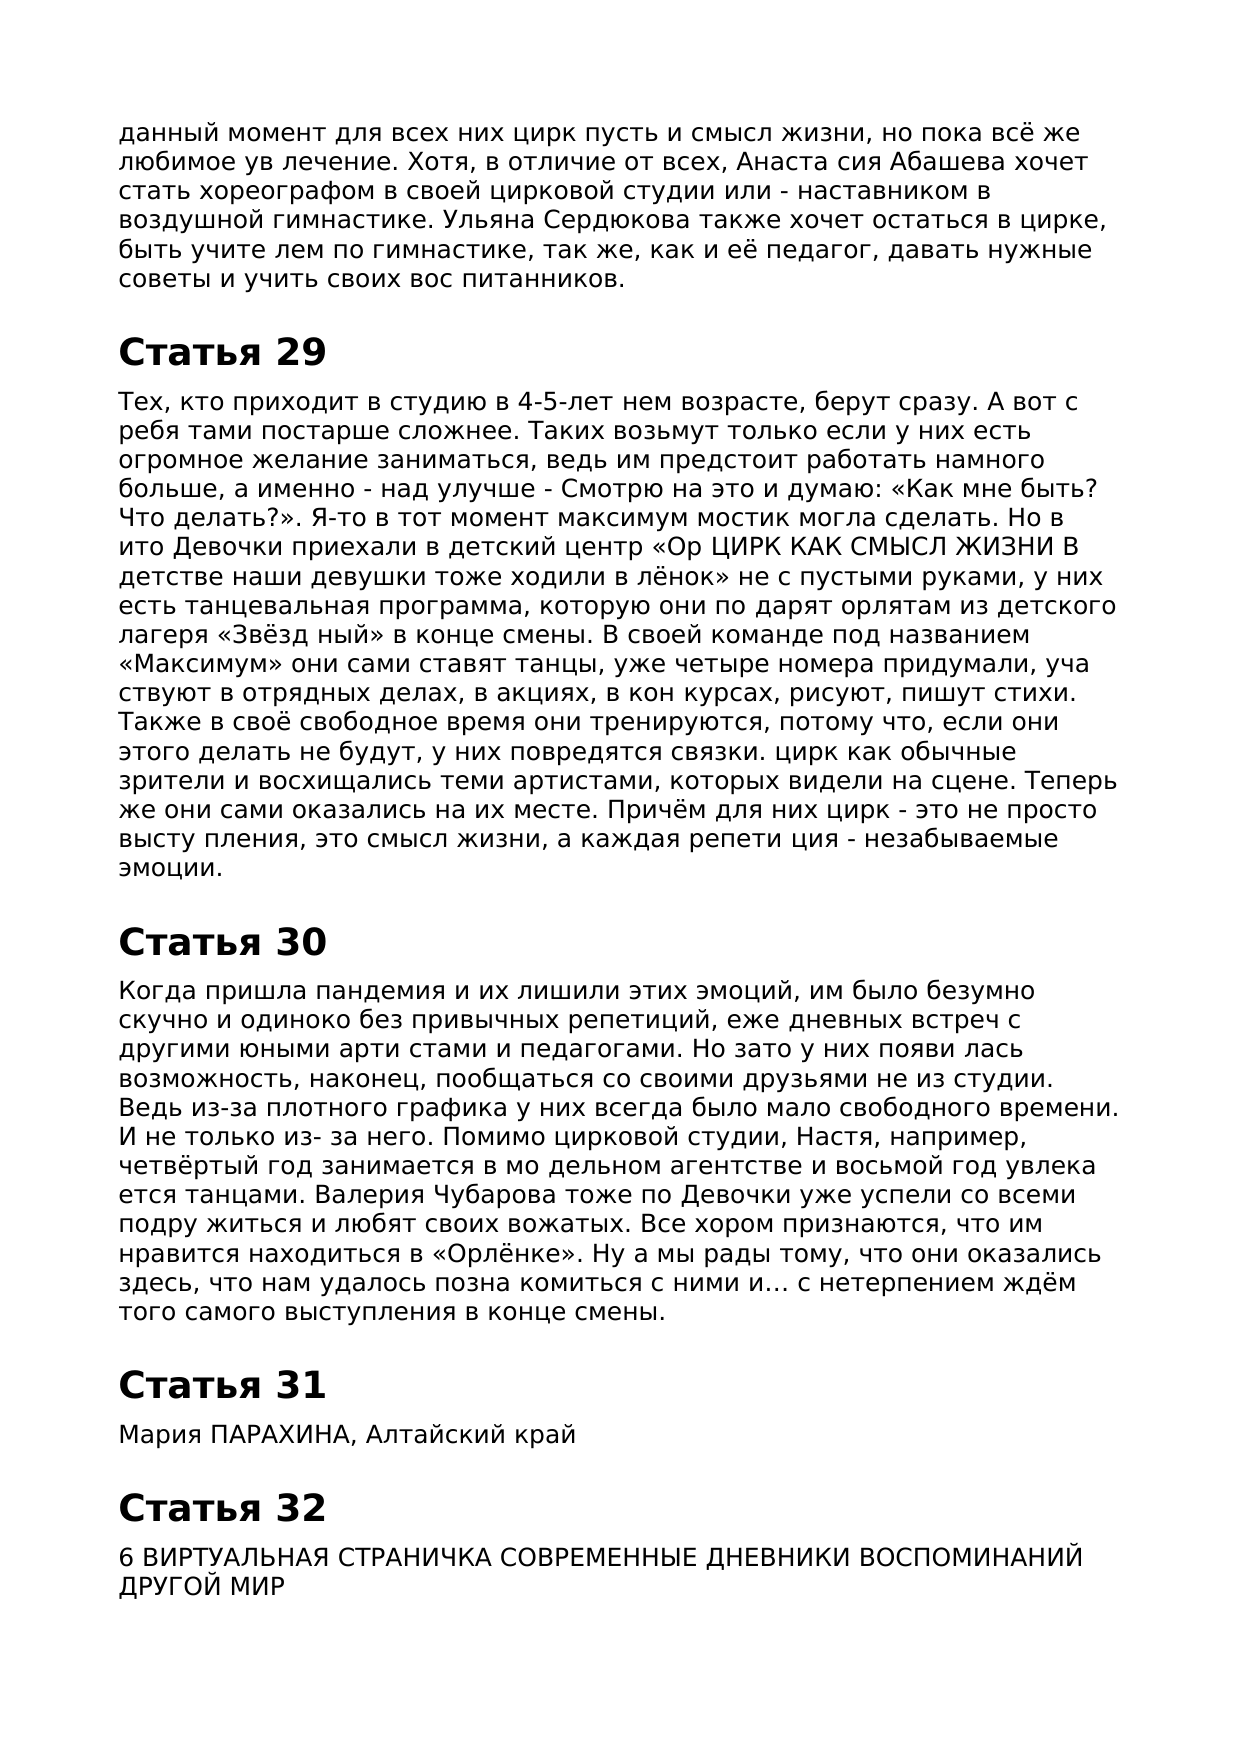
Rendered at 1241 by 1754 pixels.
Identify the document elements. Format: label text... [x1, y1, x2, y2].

text 6 ВИРТУАЛЬНАЯ СТРАНИЧКА СОВРЕМЕННЫЕ ДНЕВНИКИ ВОСПОМИНАНИЙ ДРУГОЙ МИР [118, 1543, 1122, 1601]
subtitle Статья 29 [118, 331, 1122, 374]
text Когда пришла пандемия и их лишили этих эмоций, им было безумно скучно и одиноко без привычных репетиций, еже­ дневных встреч с другими юными арти­ стами и педагогами. Но зато у них появи­ лась возможность, наконец, пообщаться со своими друзьями не из студии. Ведь из-за плотного графика у них всегда было мало свободного времени. И не только из- за него. Помимо цирковой студии, Настя, например, четвёртый год занимается в мо­ дельном агентстве и восьмой год увлека­ ется танцами. Валерия Чубарова тоже по­ Девочки уже успели со всеми подру­ житься и любят своих вожатых. Все хором признаются, что им нравится находиться в «Орлёнке». Ну а мы рады тому, что они оказались здесь, что нам удалось позна­ комиться с ними и… с нетерпением ждём того самого выступления в конце смены. [118, 976, 1122, 1326]
subtitle Статья 31 [118, 1364, 1122, 1407]
text Тех, кто приходит в студию в 4-5-лет­ нем возрасте, берут сразу. А вот с ребя­ тами постарше сложнее. Таких возьмут только если у них есть огромное желание заниматься, ведь им предстоит работать намного больше, а именно - над улучше­ - Смотрю на это и думаю: «Как мне быть? Что делать?». Я-то в тот момент максимум мостик могла сделать. Но в ито­ Девочки приехали в детский центр «Ор­ ЦИРК КАК СМЫСЛ ЖИЗНИ В детстве наши девушки тоже ходили в лёнок» не с пустыми руками, у них есть танцевальная программа, которую они по­ дарят орлятам из детского лагеря «Звёзд­ ный» в конце смены. В своей команде под названием «Максимум» они сами ставят танцы, уже четыре номера придумали, уча­ ствуют в отрядных делах, в акциях, в кон­ курсах, рисуют, пишут стихи. Также в своё свободное время они тренируются, потому что, если они этого делать не будут, у них повредятся связки. цирк как обычные зрители и восхищались теми артистами, которых видели на сцене. Теперь же они сами оказались на их месте. Причём для них цирк - это не просто высту­ пления, это смысл жизни, а каждая репети­ ция - незабываемые эмоции. [118, 387, 1122, 883]
subtitle Статья 30 [118, 920, 1122, 964]
text Мария ПАРАХИНА, Алтайский край [118, 1420, 1122, 1449]
text данный момент для всех них цирк пусть и смысл жизни, но пока всё же любимое ув­ лечение. Хотя, в отличие от всех, Анаста­ сия Абашева хочет стать хореографом в своей цирковой студии или - наставником в воздушной гимнастике. Ульяна Сердюкова также хочет остаться в цирке, быть учите­ лем по гимнастике, так же, как и её педагог, давать нужные советы и учить своих вос­ питанников. [118, 118, 1122, 293]
subtitle Статья 32 [118, 1487, 1122, 1530]
